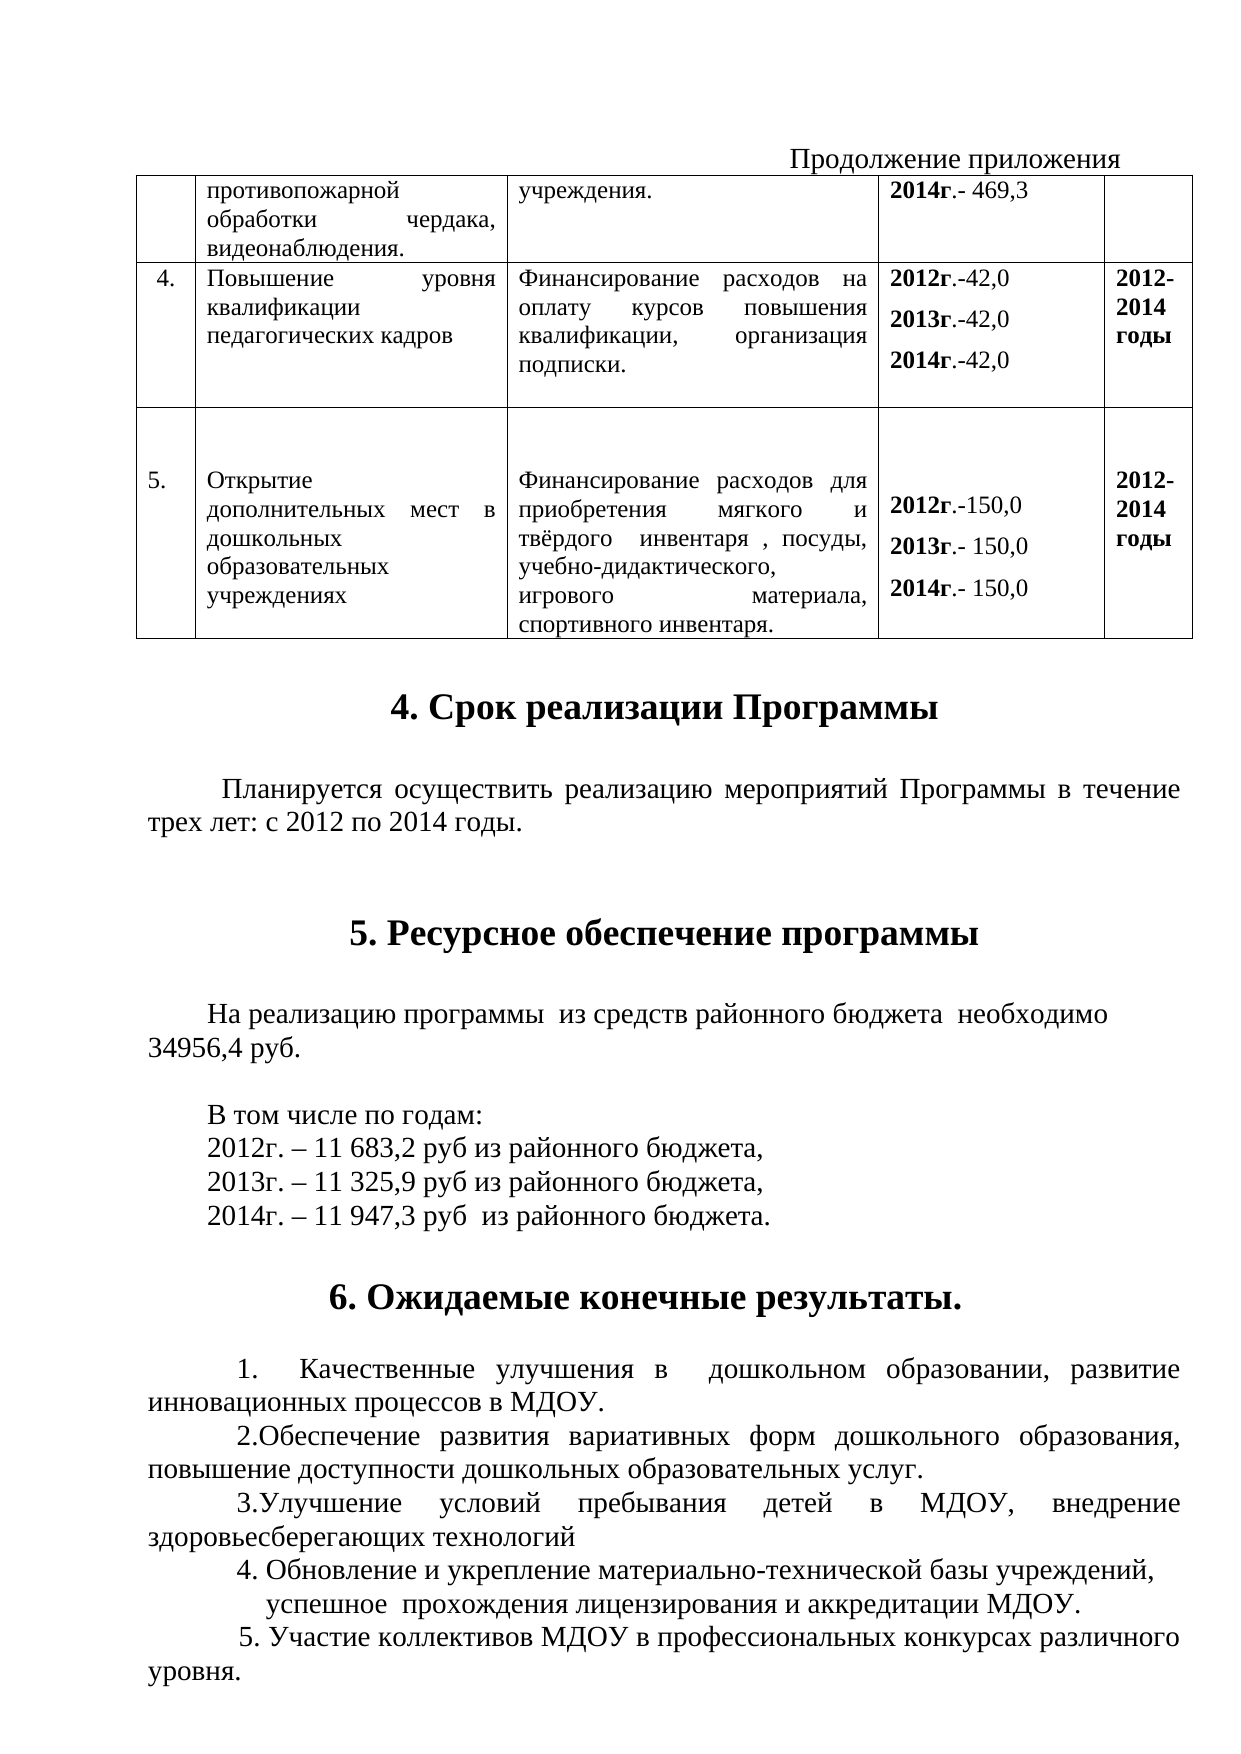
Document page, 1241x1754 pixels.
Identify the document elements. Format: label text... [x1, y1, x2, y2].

table_cell 2014г.- 469,3 [879, 176, 1104, 262]
text Планируется осуществить реализацию мероприятий Программы в течение трех лет: с 2012 по 2014 годы. [148, 771, 1181, 838]
table_cell 4. [137, 263, 195, 407]
table_cell [1105, 176, 1192, 262]
text 4. Обновление и укрепление материально-технической базы учреждений, [148, 1552, 1181, 1586]
text 1. Качественные улучшения в дошкольном образовании, развитие инновационных процессов в МДОУ. [148, 1351, 1181, 1418]
table_cell 2012г.-150,0 2013г.- 150,0 2014г.- 150,0 [879, 408, 1104, 638]
table_cell Финансирование расходов на оплату курсов повышения квалификации, организация подписки. [508, 263, 878, 407]
text 6. Ожидаемые конечные результаты. [148, 1274, 1181, 1317]
text 5. Ресурсное обеспечение программы [148, 910, 1181, 953]
table_cell 2012-2014 годы [1105, 263, 1192, 407]
table_cell учреждения. [508, 176, 878, 262]
text 4. Срок реализации Программы [148, 685, 1181, 728]
table_cell 2012-2014 годы [1105, 408, 1192, 638]
table_cell 5. [137, 408, 195, 638]
text 3.Улучшение условий пребывания детей в МДОУ, внедрение здоровьесберегающих технологий [148, 1485, 1181, 1552]
text успешное прохождения лицензирования и аккредитации МДОУ. [148, 1586, 1181, 1619]
text 2014г. – 11 947,3 руб из районного бюджета. [148, 1198, 1181, 1231]
text 5. Участие коллективов МДОУ в профессиональных конкурсах различного уровня. [148, 1619, 1181, 1686]
table_cell Финансирование расходов для приобретения мягкого и твёрдого инвентаря , посуды, учебно-дидактического, игрового материала, спортивного инвентаря. [508, 408, 878, 638]
text 2013г. – 11 325,9 руб из районного бюджета, [148, 1164, 1181, 1198]
table_cell противопожарной обработки чердака, видеонаблюдения. [196, 176, 507, 262]
table_cell [137, 176, 195, 262]
table_cell Повышение уровня квалификации педагогических кадров [196, 263, 507, 407]
table_cell Открытие дополнительных мест в дошкольных образовательных учреждениях [196, 408, 507, 638]
table_cell 2012г.-42,0 2013г.-42,0 2014г.-42,0 [879, 263, 1104, 407]
text 2.Обеспечение развития вариативных форм дошкольного образования, повышение доступности дошкольных образовательных услуг. [148, 1418, 1181, 1485]
text На реализацию программы из средств районного бюджета необходимо 34956,4 руб. [148, 996, 1181, 1063]
text 2012г. – 11 683,2 руб из районного бюджета, [148, 1131, 1181, 1164]
text В том числе по годам: [148, 1097, 1181, 1131]
